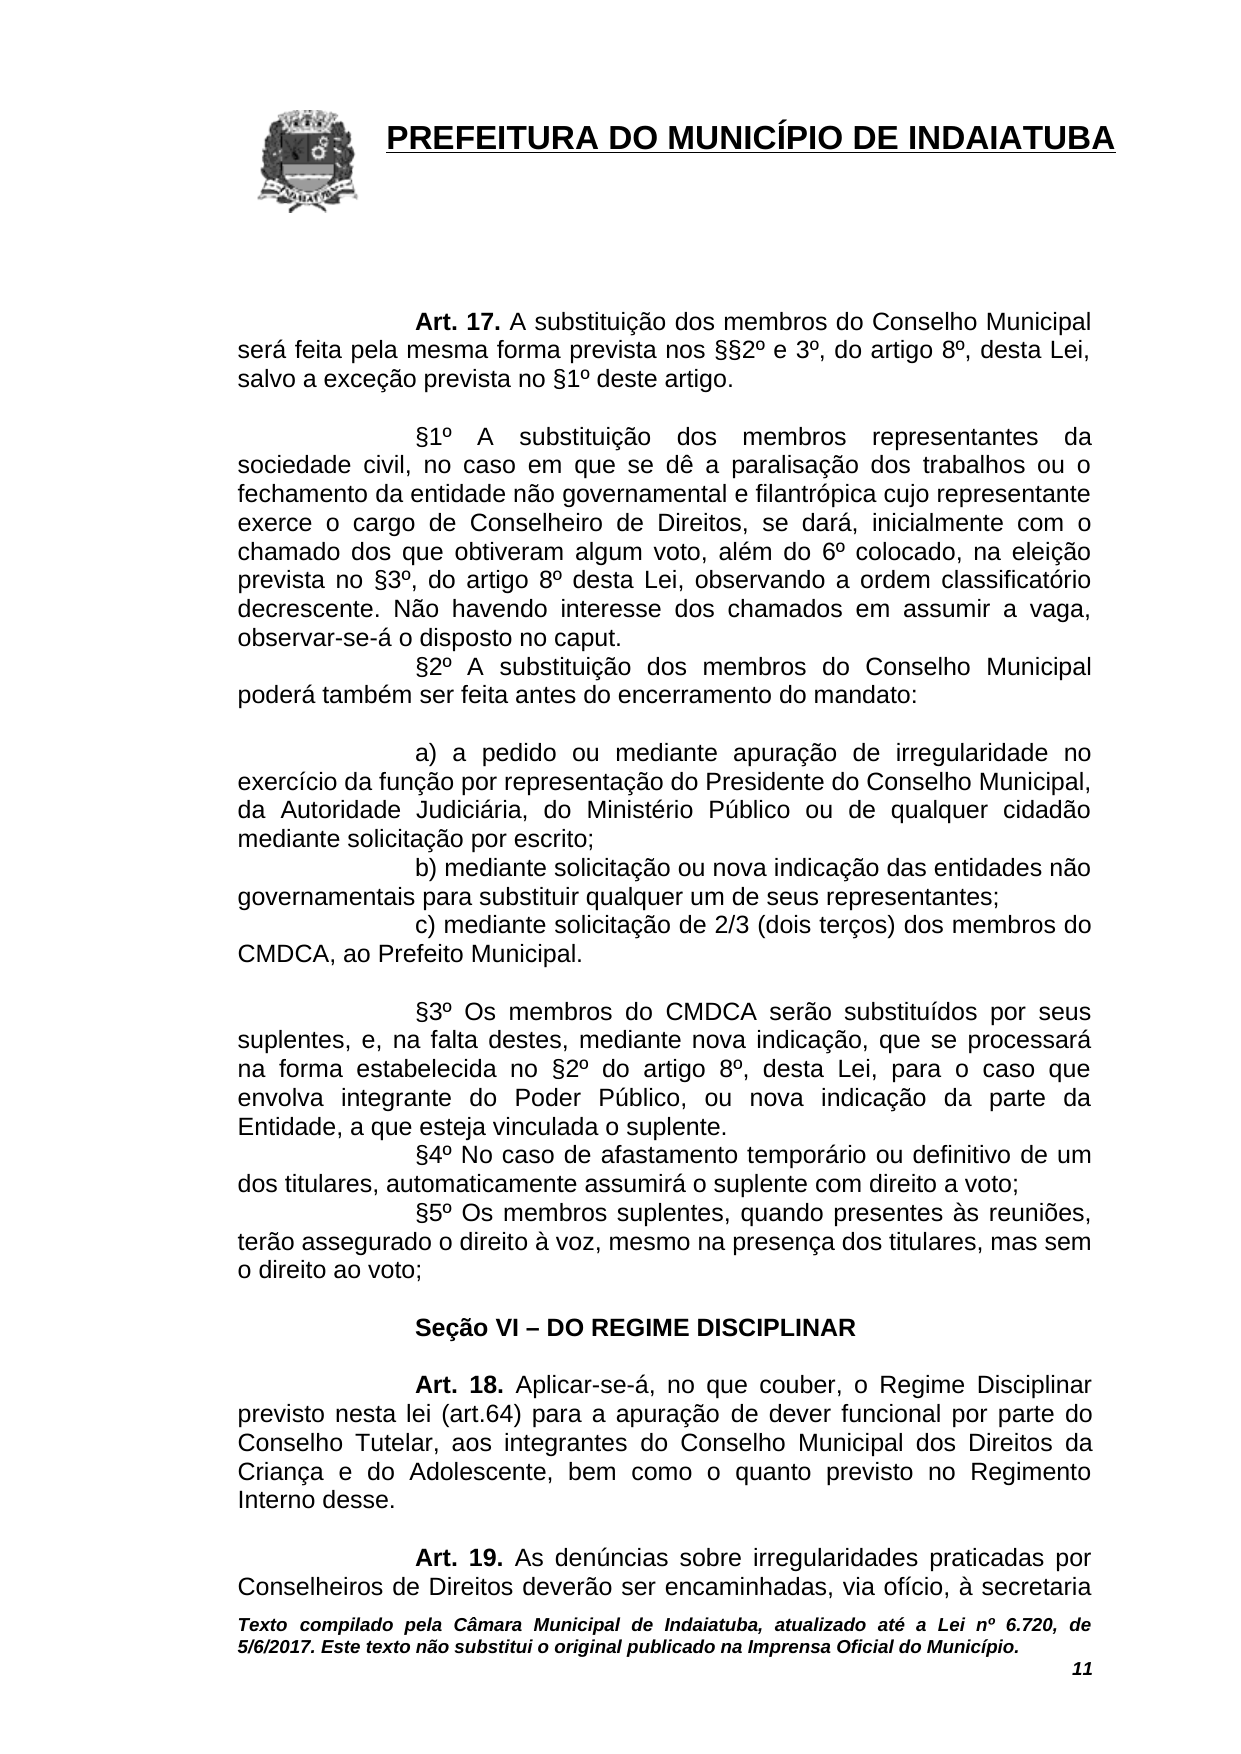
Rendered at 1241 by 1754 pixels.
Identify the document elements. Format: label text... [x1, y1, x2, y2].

text Art. 17. A substituição dos membros do Conselho Municipal será feita pela mesma forma prevista nos §§2º e 3º, do artigo 8º, desta Lei, salvo a exceção prevista no §1º deste artigo. [237, 307, 1092, 393]
text b) mediante solicitação ou nova indicação das entidades não governamentais para substituir qualquer um de seus representantes; [237, 853, 1092, 910]
text §1º A substituição dos membros representantes da sociedade civil, no caso em que se dê a paralisação dos trabalhos ou o fechamento da entidade não governamental e filantrópica cujo representante exerce o cargo de Conselheiro de Direitos, se dará, inicialmente com o chamado dos que obtiveram algum voto, além do 6º colocado, na eleição prevista no §3º, do artigo 8º desta Lei, observando a ordem classificatório decrescente. Não havendo interesse dos chamados em assumir a vaga, observar-se-á o disposto no caput. [237, 422, 1092, 652]
text Seção VI – DO REGIME DISCIPLINAR [237, 1313, 1092, 1342]
text §2º A substituição dos membros do Conselho Municipal poderá também ser feita antes do encerramento do mandato: [237, 652, 1092, 709]
text Art. 18. Aplicar-se-á, no que couber, o Regime Disciplinar previsto nesta lei (art.64) para a apuração de dever funcional por parte do Conselho Tutelar, aos integrantes do Conselho Municipal dos Direitos da Criança e do Adolescente, bem como o quanto previsto no Regimento Interno desse. [237, 1370, 1092, 1514]
text §3º Os membros do CMDCA serão substituídos por seus suplentes, e, na falta destes, mediante nova indicação, que se processará na forma estabelecida no §2º do artigo 8º, desta Lei, para o caso que envolva integrante do Poder Público, ou nova indicação da parte da Entidade, a que esteja vinculada o suplente. [237, 997, 1092, 1140]
text §5º Os membros suplentes, quando presentes às reuniões, terão assegurado o direito à voz, mesmo na presença dos titulares, mas sem o direito ao voto; [237, 1198, 1092, 1284]
text Art. 19. As denúncias sobre irregularidades praticadas por Conselheiros de Direitos deverão ser encaminhadas, via ofício, à secretaria [237, 1543, 1092, 1600]
text a) a pedido ou mediante apuração de irregularidade no exercício da função por representação do Presidente do Conselho Municipal, da Autoridade Judiciária, do Ministério Público ou de qualquer cidadão mediante solicitação por escrito; [237, 738, 1092, 853]
text c) mediante solicitação de 2/3 (dois terços) dos membros do CMDCA, ao Prefeito Municipal. [237, 910, 1092, 968]
text §4º No caso de afastamento temporário ou definitivo de um dos titulares, automaticamente assumirá o suplente com direito a voto; [237, 1140, 1092, 1198]
